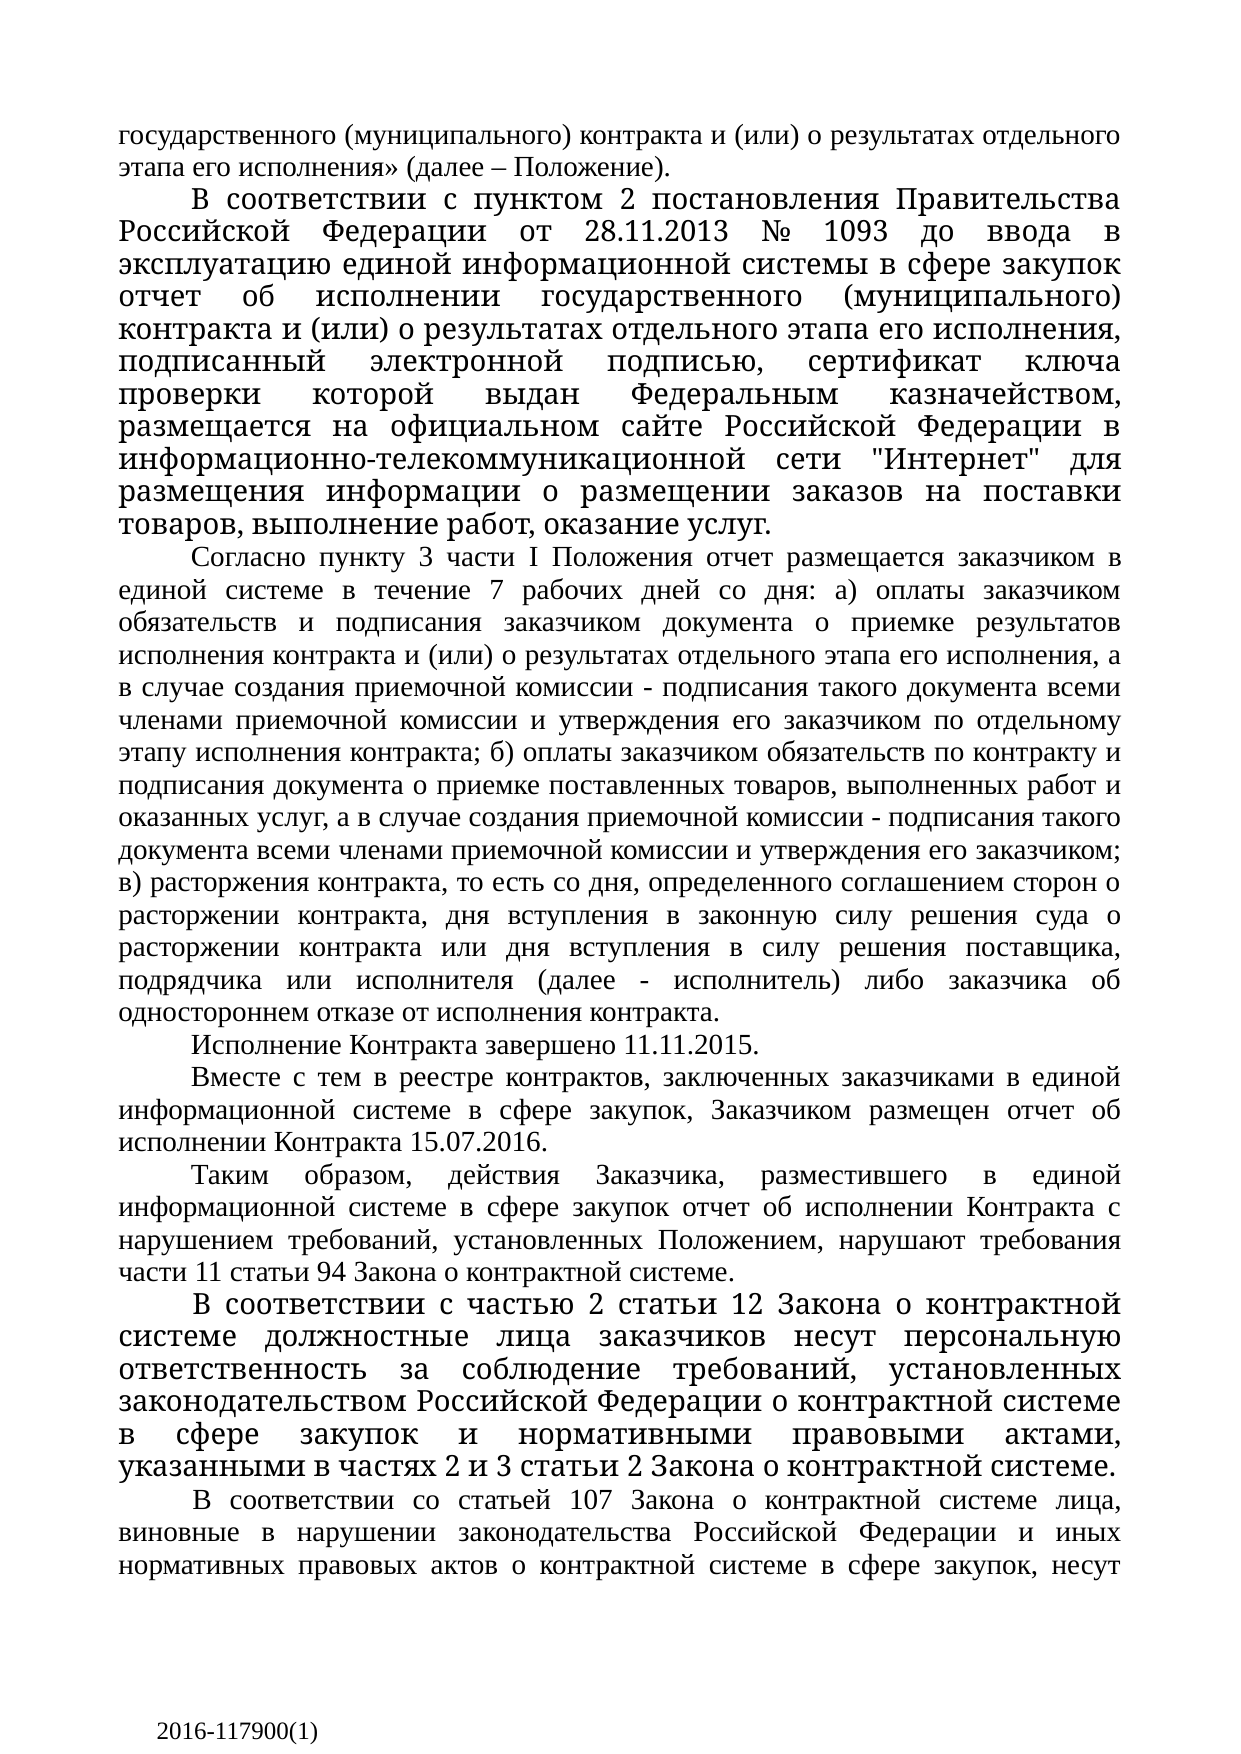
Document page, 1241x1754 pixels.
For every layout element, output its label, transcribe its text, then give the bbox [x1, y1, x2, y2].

text Вместе с тем в реестре контрактов, заключенных заказчиками в единой информационной системе в сфере закупок, Заказчиком размещен отчет об исполнении Контракта 15.07.2016. [118, 1061, 1122, 1158]
text государственного (муниципального) контракта и (или) о результатах отдельного этапа его исполнения» (далее – Положение). [118, 118, 1122, 183]
text В соответствии со статьей 107 Закона о контрактной системе лица, виновные в нарушении законодательства Российской Федерации и иных нормативных правовых актов о контрактной системе в сфере закупок, несут [118, 1483, 1122, 1581]
text Таким образом, действия Заказчика, разместившего в единой информационной системе в сфере закупок отчет об исполнении Контракта с нарушением требований, установленных Положением, нарушают требования части 11 статьи 94 Закона о контрактной системе. [118, 1158, 1122, 1288]
text Согласно пункту 3 части I Положения отчет размещается заказчиком в единой системе в течение 7 рабочих дней со дня: а) оплаты заказчиком обязательств и подписания заказчиком документа о приемке результатов исполнения контракта и (или) о результатах отдельного этапа его исполнения, а в случае создания приемочной комиссии - подписания такого документа всеми членами приемочной комиссии и утверждения его заказчиком по отдельному этапу исполнения контракта; б) оплаты заказчиком обязательств по контракту и подписания документа о приемке поставленных товаров, выполненных работ и оказанных услуг, а в случае создания приемочной комиссии - подписания такого документа всеми членами приемочной комиссии и утверждения его заказчиком; в) расторжения контракта, то есть со дня, определенного соглашением сторон о расторжении контракта, дня вступления в законную силу решения суда о расторжении контракта или дня вступления в силу решения поставщика, подрядчика или исполнителя (далее - исполнитель) либо заказчика об одностороннем отказе от исполнения контракта. [118, 541, 1122, 1028]
text В соответствии с пунктом 2 постановления Правительства Российской Федерации от 28.11.2013 № 1093 до ввода в эксплуатацию единой информационной системы в сфере закупок отчет об исполнении государственного (муниципального) контракта и (или) о результатах отдельного этапа его исполнения, подписанный электронной подписью, сертификат ключа проверки которой выдан Федеральным казначейством, размещается на официальном сайте Российской Федерации в информационно-телекоммуникационной сети "Интернет" для размещения информации о размещении заказов на поставки товаров, выполнение работ, оказание услуг. [118, 183, 1122, 541]
text Исполнение Контракта завершено 11.11.2015. [118, 1028, 1122, 1061]
text В соответствии с частью 2 статьи 12 Закона о контрактной системе должностные лица заказчиков несут персональную ответственность за соблюдение требований, установленных законодательством Российской Федерации о контрактной системе в сфере закупок и нормативными правовыми актами, указанными в частях 2 и 3 статьи 2 Закона о контрактной системе. [118, 1288, 1122, 1483]
